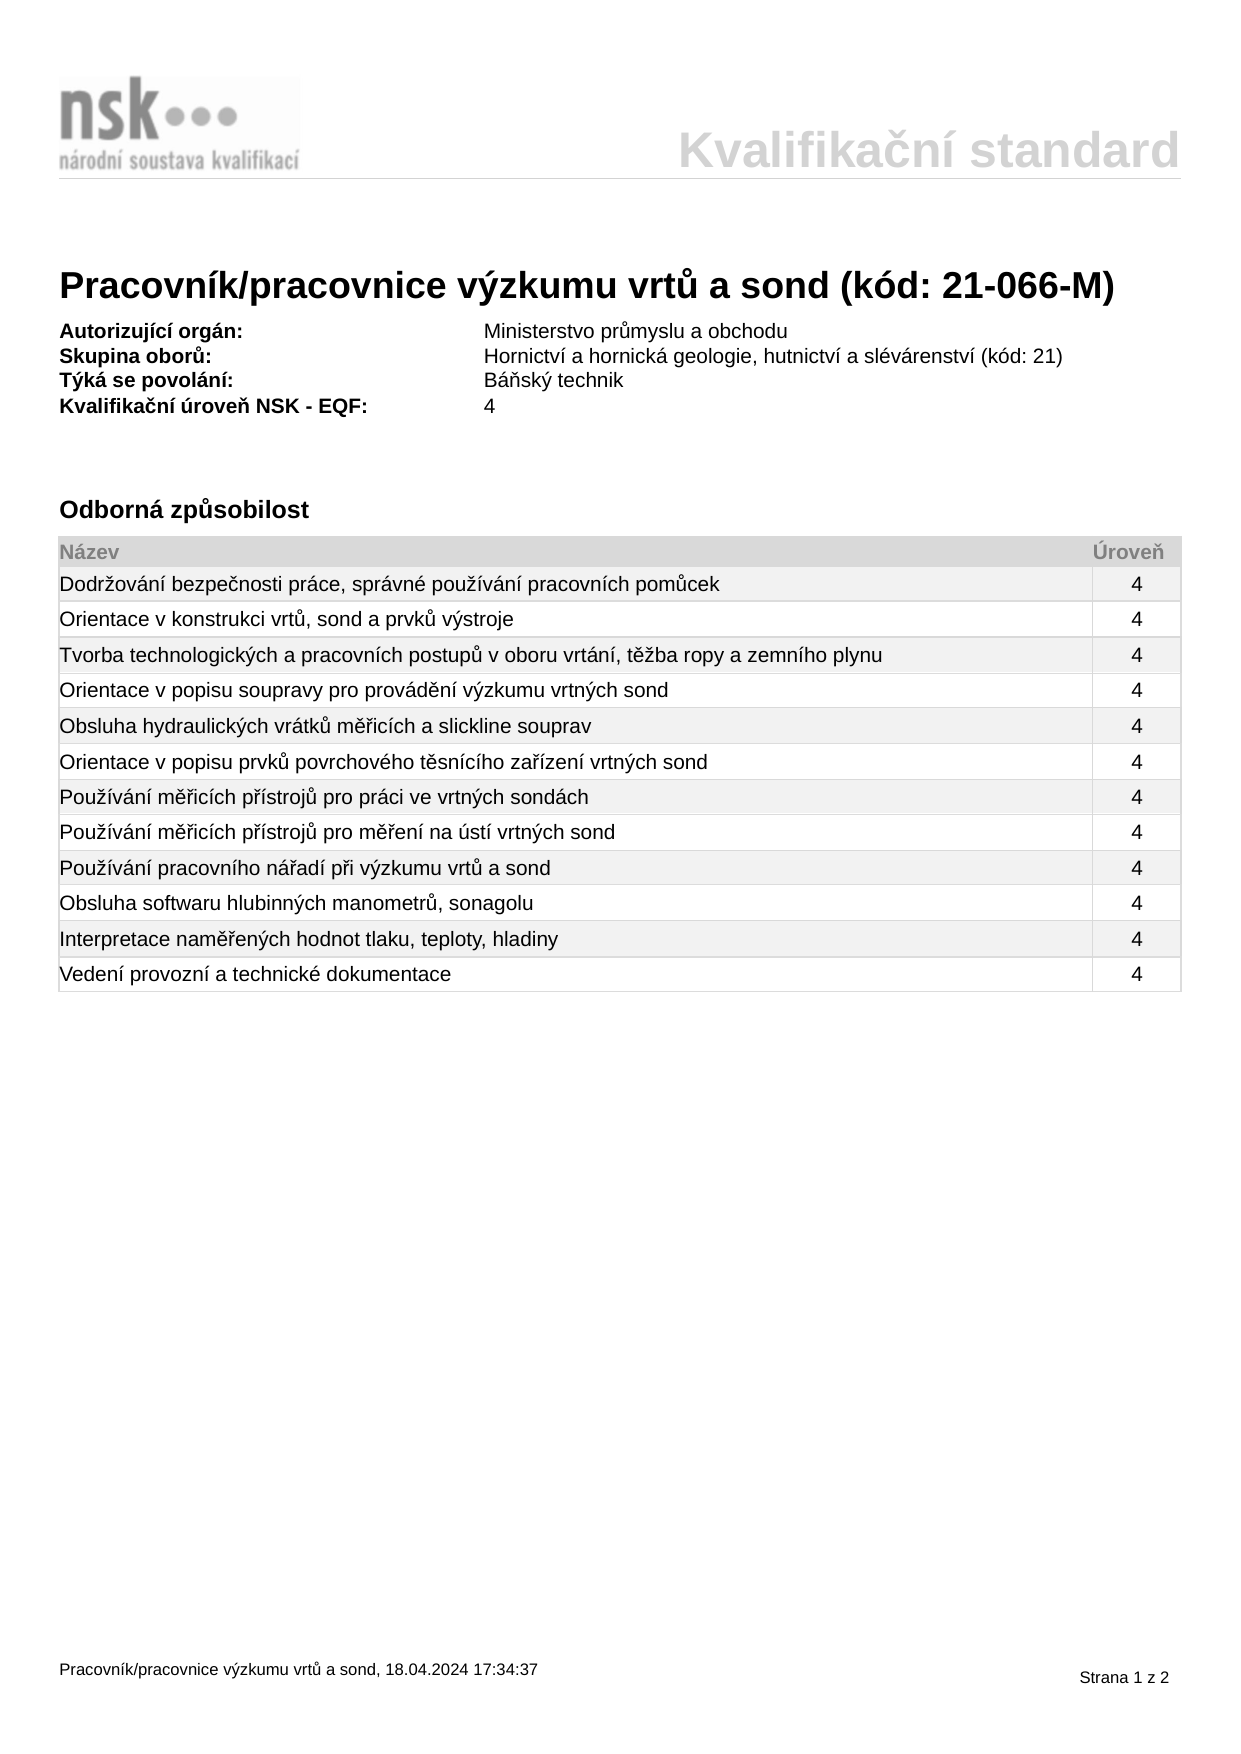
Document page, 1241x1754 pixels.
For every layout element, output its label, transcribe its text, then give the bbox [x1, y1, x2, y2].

table_cell [862, 196, 1093, 224]
table_cell [626, 418, 862, 489]
table_cell [1093, 196, 1169, 224]
table_cell [1169, 992, 1181, 1291]
table_cell [484, 524, 620, 536]
table_cell [1093, 1291, 1169, 1475]
table_header Kvalifikační standard [626, 59, 1181, 178]
table_cell Hornictví a hornická geologie, hutnictví a slévárenství (kód: 21) [484, 344, 1181, 368]
table_cell [1093, 418, 1169, 489]
table_cell [626, 1475, 862, 1659]
table_cell Používání měřicích přístrojů pro měření na ústí vrtných sond [60, 815, 1092, 849]
table_cell 4 [1093, 708, 1180, 743]
table_cell Pracovník/pracovnice výzkumu vrtů a sond (kód: 21-066-M) [59, 224, 1181, 307]
table_cell 4 [1093, 780, 1180, 813]
table_cell Tvorba technologických a pracovních postupů v oboru vrtání, těžba ropy a zemního plynu [60, 638, 1092, 672]
table_cell [862, 1475, 1093, 1659]
table_cell [59, 179, 1181, 196]
table_cell Strana 1 z 2 [862, 1660, 1169, 1696]
table_cell 4 [484, 394, 1181, 417]
table_cell [620, 418, 626, 489]
table_cell Název [60, 537, 1092, 566]
table_cell [59, 1291, 483, 1475]
table_cell Týká se povolání: [59, 368, 483, 392]
table_cell 4 [1093, 921, 1180, 956]
table_cell [1169, 1291, 1181, 1475]
table_cell Interpretace naměřených hodnot tlaku, teploty, hladiny [60, 921, 1092, 956]
table_cell [59, 524, 483, 536]
table_cell Pracovník/pracovnice výzkumu vrtů a sond, 18.04.2024 17:34:37 [59, 1660, 862, 1696]
table_cell [59, 307, 483, 319]
table_cell Obsluha softwaru hlubinných manometrů, sonagolu [60, 885, 1092, 920]
table_cell [862, 418, 1093, 489]
table_cell 4 [1093, 851, 1180, 884]
table_header [621, 59, 626, 172]
table_cell [484, 418, 620, 489]
table_cell 4 [1093, 674, 1180, 707]
table_cell [1169, 418, 1181, 489]
table_cell [59, 1475, 483, 1659]
table_cell [862, 992, 1093, 1291]
table_cell [1169, 1475, 1181, 1659]
table_cell Báňský technik [484, 368, 1181, 393]
table_cell [620, 992, 626, 1291]
table_cell [484, 1291, 620, 1475]
table_cell Orientace v popisu soupravy pro provádění výzkumu vrtných sond [60, 674, 1092, 707]
table_cell 4 [1093, 958, 1180, 991]
table_cell [1169, 524, 1181, 536]
table_cell Používání pracovního nářadí při výzkumu vrtů a sond [60, 851, 1092, 884]
table_cell Orientace v popisu prvků povrchového těsnícího zařízení vrtných sond [60, 744, 1092, 779]
table_cell Vedení provozní a technické dokumentace [60, 958, 1092, 991]
table_cell [1093, 992, 1169, 1291]
table_cell 4 [1093, 744, 1180, 779]
table_cell [862, 1291, 1093, 1475]
table_cell [484, 307, 620, 319]
table_cell [626, 307, 862, 319]
table_cell Skupina oborů: [59, 344, 483, 368]
picture [58, 59, 621, 172]
table_cell Kvalifikační úroveň NSK - EQF: [59, 394, 483, 417]
table_cell [59, 418, 483, 489]
table_cell Dodržování bezpečnosti práce, správné používání pracovních pomůcek [60, 567, 1092, 600]
table_cell [1093, 1475, 1169, 1659]
table_cell [59, 172, 483, 178]
table_cell [862, 307, 1093, 319]
table_cell [1093, 307, 1169, 319]
table_cell 4 [1093, 815, 1180, 849]
table_cell [1169, 1660, 1181, 1696]
table_cell Autorizující orgán: [59, 319, 483, 343]
table_cell 4 [1093, 638, 1180, 672]
table_cell [620, 1291, 626, 1475]
table_cell Odborná způsobilost [59, 489, 1181, 524]
table_cell [59, 196, 483, 224]
table_cell [620, 307, 626, 319]
table_cell Používání měřicích přístrojů pro práci ve vrtných sondách [60, 780, 1092, 813]
table_cell [484, 172, 620, 178]
table_cell [626, 1291, 862, 1475]
table_cell [484, 196, 620, 224]
table_cell Ministerstvo průmyslu a obchodu [484, 319, 1181, 344]
table_cell [484, 1475, 620, 1659]
table_cell [626, 992, 862, 1291]
table_cell [59, 992, 483, 1291]
table_cell [1169, 196, 1181, 224]
table_cell 4 [1093, 567, 1180, 600]
table_cell [620, 524, 626, 536]
table_cell [484, 992, 620, 1291]
table_cell 4 [1093, 602, 1180, 636]
table_cell 4 [1093, 885, 1180, 920]
table_cell [620, 1475, 626, 1659]
table_cell [620, 196, 626, 224]
table_cell Obsluha hydraulických vrátků měřicích a slickline souprav [60, 708, 1092, 743]
table_cell [626, 196, 862, 224]
table_cell Orientace v konstrukci vrtů, sond a prvků výstroje [60, 602, 1092, 636]
table_cell [626, 524, 862, 536]
table_cell [1093, 524, 1169, 536]
table_cell [862, 524, 1093, 536]
table_cell Úroveň [1093, 537, 1180, 566]
table_cell [1169, 307, 1181, 319]
